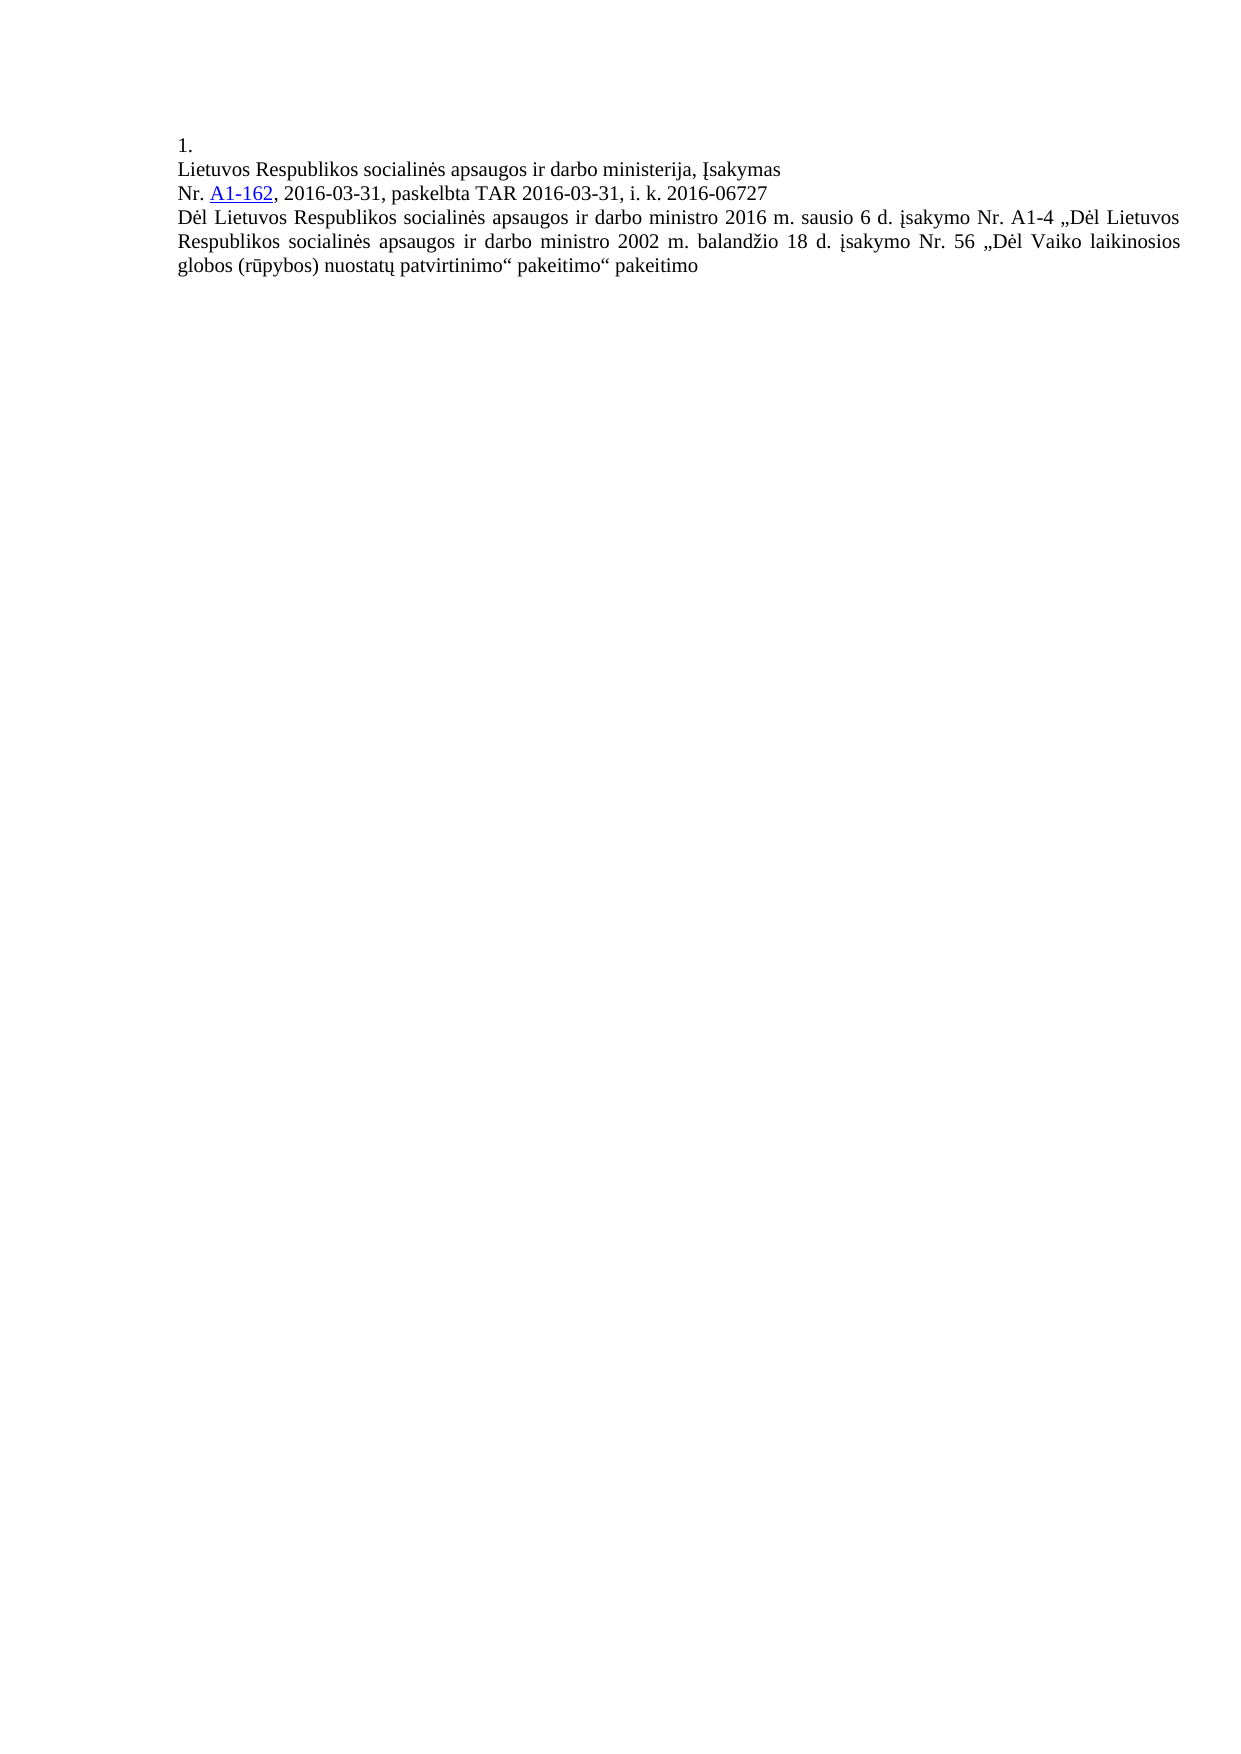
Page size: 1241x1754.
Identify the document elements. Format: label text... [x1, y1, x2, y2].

text Dėl Lietuvos Respublikos socialinės apsaugos ir darbo ministro 2016 m. sausio 6 d. įsakymo Nr. A1-4 „Dėl Lietuvos Respublikos socialinės apsaugos ir darbo ministro 2002 m. balandžio 18 d. įsakymo Nr. 56 „Dėl Vaiko laikinosios globos (rūpybos) nuostatų patvirtinimo“ pakeitimo“ pakeitimo [177, 205, 1181, 277]
text 1. [177, 133, 1181, 157]
text Nr. A1-162, 2016-03-31, paskelbta TAR 2016-03-31, i. k. 2016-06727 [177, 181, 1181, 205]
text Lietuvos Respublikos socialinės apsaugos ir darbo ministerija, Įsakymas [177, 157, 1181, 181]
